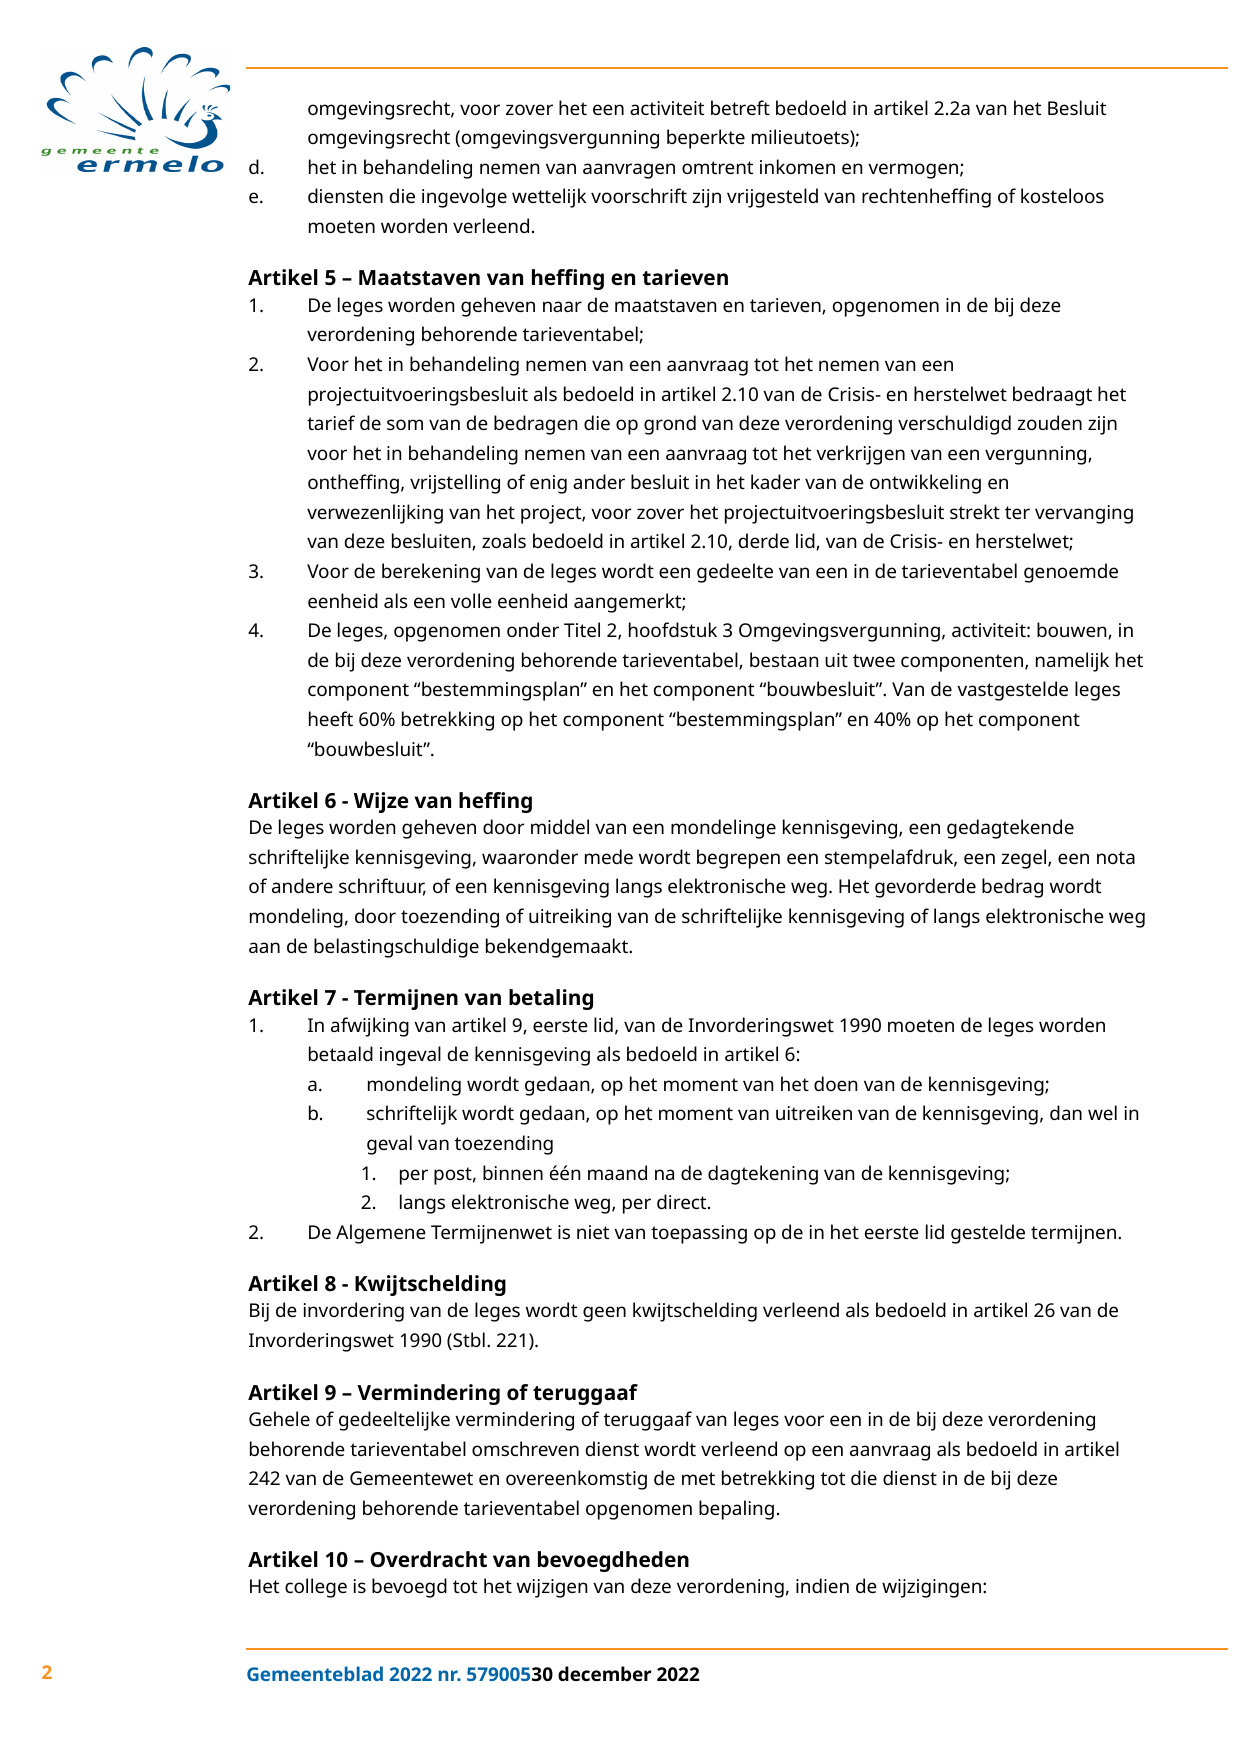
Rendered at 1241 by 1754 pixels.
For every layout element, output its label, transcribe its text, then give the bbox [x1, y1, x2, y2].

list De Algemene Termijnenwet is niet van toepassing op de in het eerste lid gestelde termijnen. [248, 1219, 1152, 1244]
text Bij de invordering van de leges wordt geen kwijtschelding verleend als bedoeld in artikel 26 van de Invorderingswet 1990 (Stbl. 221). [248, 1298, 1152, 1353]
list diensten die ingevolge wettelijk voorschrift zijn vrijgesteld van rechtenheffing of kosteloos moeten worden verleend. [248, 183, 1152, 239]
text Artikel 9 – Vermindering of teruggaaf [248, 1378, 1152, 1406]
list per post, binnen één maand na de dagtekening van de kennisgeving; [361, 1160, 1152, 1185]
list Voor de berekening van de leges wordt een gedeelte van een in de tarieventabel genoemde eenheid als een volle eenheid aangemerkt; [248, 558, 1152, 613]
list In afwijking van artikel 9, eerste lid, van de Invorderingswet 1990 moeten de leges worden betaald ingeval de kennisgeving als bedoeld in artikel 6: [248, 1012, 1152, 1067]
picture [41, 47, 231, 172]
list De leges, opgenomen onder Titel 2, hoofdstuk 3 Omgevingsvergunning, activiteit: bouwen, in de bij deze verordening behorende tarieventabel, bestaan uit twee componenten, namelijk het component “bestemmingsplan” en het component “bouwbesluit”. Van de vastgestelde leges heeft 60% betrekking op het component “bestemmingsplan” en 40% op het component “bouwbesluit”. [248, 617, 1152, 761]
text Gehele of gedeeltelijke vermindering of teruggaaf van leges voor een in de bij deze verordening behorende tarieventabel omschreven dienst wordt verleend op een aanvraag als bedoeld in artikel 242 van de Gemeentewet en overeenkomstig de met betrekking tot die dienst in de bij deze verordening behorende tarieventabel opgenomen bepaling. [248, 1406, 1152, 1521]
list De leges worden geheven naar de maatstaven en tarieven, opgenomen in de bij deze verordening behorende tarieventabel; [248, 292, 1152, 347]
list Voor het in behandeling nemen van een aanvraag tot het nemen van een projectuitvoeringsbesluit als bedoeld in artikel 2.10 van de Crisis- en herstelwet bedraagt het tarief de som van de bedragen die op grond van deze verordening verschuldigd zouden zijn voor het in behandeling nemen van een aanvraag tot het verkrijgen van een vergunning, ontheffing, vrijstelling of enig ander besluit in het kader van de ontwikkeling en verwezenlijking van het project, voor zover het projectuitvoeringsbesluit strekt ter vervanging van deze besluiten, zoals bedoeld in artikel 2.10, derde lid, van de Crisis- en herstelwet; [248, 351, 1152, 554]
text De leges worden geheven door middel van een mondelinge kennisgeving, een gedagtekende schriftelijke kennisgeving, waaronder mede wordt begrepen een stempelafdruk, een zegel, een nota of andere schriftuur, of een kennisgeving langs elektronische weg. Het gevorderde bedrag wordt mondeling, door toezending of uitreiking van de schriftelijke kennisgeving of langs elektronische weg aan de belastingschuldige bekendgemaakt. [248, 814, 1152, 959]
text Artikel 6 - Wijze van heffing [248, 786, 1152, 814]
text Artikel 10 – Overdracht van bevoegdheden [248, 1545, 1152, 1574]
list langs elektronische weg, per direct. [361, 1189, 1152, 1215]
list mondeling wordt gedaan, op het moment van het doen van de kennisgeving; [307, 1071, 1152, 1097]
text Artikel 7 - Termijnen van betaling [248, 983, 1152, 1012]
text Het college is bevoegd tot het wijzigen van deze verordening, indien de wijzigingen: [248, 1574, 1152, 1599]
list het in behandeling nemen van aanvragen omtrent inkomen en vermogen; [248, 154, 1152, 180]
text Artikel 5 – Maatstaven van heffing en tarieven [248, 263, 1152, 292]
list omgevingsrecht, voor zover het een activiteit betreft bedoeld in artikel 2.2a van het Besluit omgevingsrecht (omgevingsvergunning beperkte milieutoets); [248, 95, 1152, 150]
list schriftelijk wordt gedaan, op het moment van uitreiken van de kennisgeving, dan wel in geval van toezending [307, 1101, 1152, 1156]
text Artikel 8 - Kwijtschelding [248, 1269, 1152, 1298]
